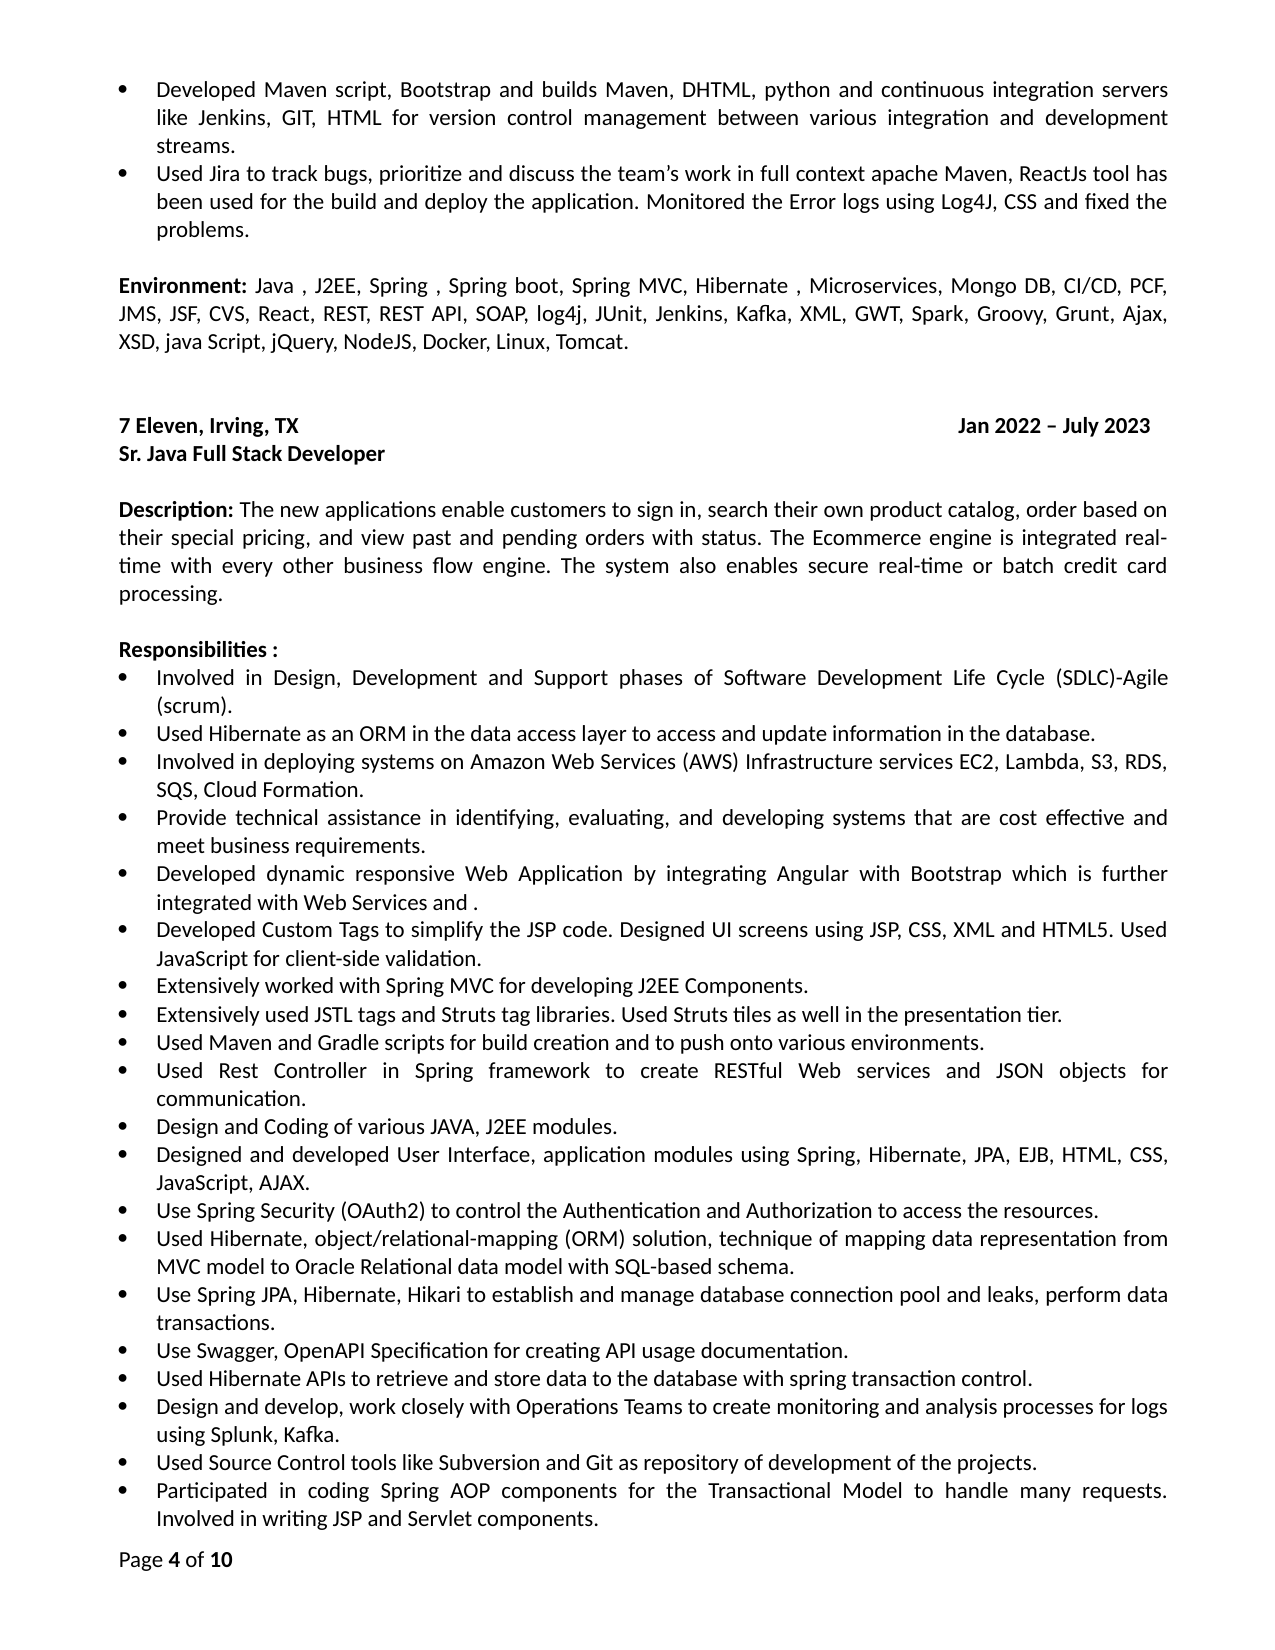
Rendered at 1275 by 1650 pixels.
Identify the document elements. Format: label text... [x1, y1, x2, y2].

list Design and develop, work closely with Operations Teams to create monitoring and analysis processes for logs using Splunk, Kafka. [119, 1392, 1170, 1448]
text Sr. Java Full Stack Developer [119, 439, 1170, 467]
list Used Hibernate APIs to retrieve and store data to the database with spring transaction control. [119, 1364, 1170, 1392]
list Developed Maven script, Bootstrap and builds Maven, DHTML, python and continuous integration servers like Jenkins, GIT, HTML for version control management between various integration and development streams. [119, 75, 1170, 159]
list Design and Coding of various JAVA, J2EE modules. [119, 1112, 1170, 1140]
text Environment: Java , J2EE, Spring , Spring boot, Spring MVC, Hibernate , Microservices, Mongo DB, CI/CD, PCF, JMS, JSF, CVS, React, REST, REST API, SOAP, log4j, JUnit, Jenkins, Kafka, XML, GWT, Spark, Groovy, Grunt, Ajax, XSD, java Script, jQuery, NodeJS, Docker, Linux, Tomcat. [119, 271, 1170, 355]
text 7 Eleven, Irving, TX Jan 2022 – July 2023 [119, 411, 1170, 439]
list Use Spring Security (OAuth2) to control the Authentication and Authorization to access the resources. [119, 1196, 1170, 1224]
list Used Maven and Gradle scripts for build creation and to push onto various environments. [119, 1028, 1170, 1056]
list Used Hibernate, object/relational-mapping (ORM) solution, technique of mapping data representation from MVC model to Oracle Relational data model with SQL-based schema. [119, 1224, 1170, 1280]
list Involved in Design, Development and Support phases of Software Development Life Cycle (SDLC)-Agile (scrum). [119, 663, 1170, 719]
list Developed Custom Tags to simplify the JSP code. Designed UI screens using JSP, CSS, XML and HTML5. Used JavaScript for client-side validation. [119, 916, 1170, 972]
list Designed and developed User Interface, application modules using Spring, Hibernate, JPA, EJB, HTML, CSS, JavaScript, AJAX. [119, 1140, 1170, 1196]
list Extensively worked with Spring MVC for developing J2EE Components. [119, 972, 1170, 1000]
list Extensively used JSTL tags and Struts tag libraries. Used Struts tiles as well in the presentation tier. [119, 1000, 1170, 1028]
list Used Jira to track bugs, prioritize and discuss the team’s work in full context apache Maven, ReactJs tool has been used for the build and deploy the application. Monitored the Error logs using Log4J, CSS and fixed the problems. [119, 159, 1170, 243]
text Responsibilities : [119, 635, 1170, 663]
list Use Spring JPA, Hibernate, Hikari to establish and manage database connection pool and leaks, perform data transactions. [119, 1280, 1170, 1336]
list Used Hibernate as an ORM in the data access layer to access and update information in the database. [119, 719, 1170, 747]
list Involved in deploying systems on Amazon Web Services (AWS) Infrastructure services EC2, Lambda, S3, RDS, SQS, Cloud Formation. [119, 747, 1170, 803]
list Provide technical assistance in identifying, evaluating, and developing systems that are cost effective and meet business requirements. [119, 803, 1170, 859]
list Developed dynamic responsive Web Application by integrating Angular with Bootstrap which is further integrated with Web Services and . [119, 859, 1170, 916]
text Description: The new applications enable customers to sign in, search their own product catalog, order based on their special pricing, and view past and pending orders with status. The Ecommerce engine is integrated real-time with every other business flow engine. The system also enables secure real-time or batch credit card processing. [119, 495, 1170, 607]
list Use Swagger, OpenAPI Specification for creating API usage documentation. [119, 1336, 1170, 1364]
list Used Rest Controller in Spring framework to create RESTful Web services and JSON objects for communication. [119, 1056, 1170, 1112]
list Used Source Control tools like Subversion and Git as repository of development of the projects. [119, 1448, 1170, 1476]
list Participated in coding Spring AOP components for the Transactional Model to handle many requests. Involved in writing JSP and Servlet components. [119, 1476, 1170, 1532]
